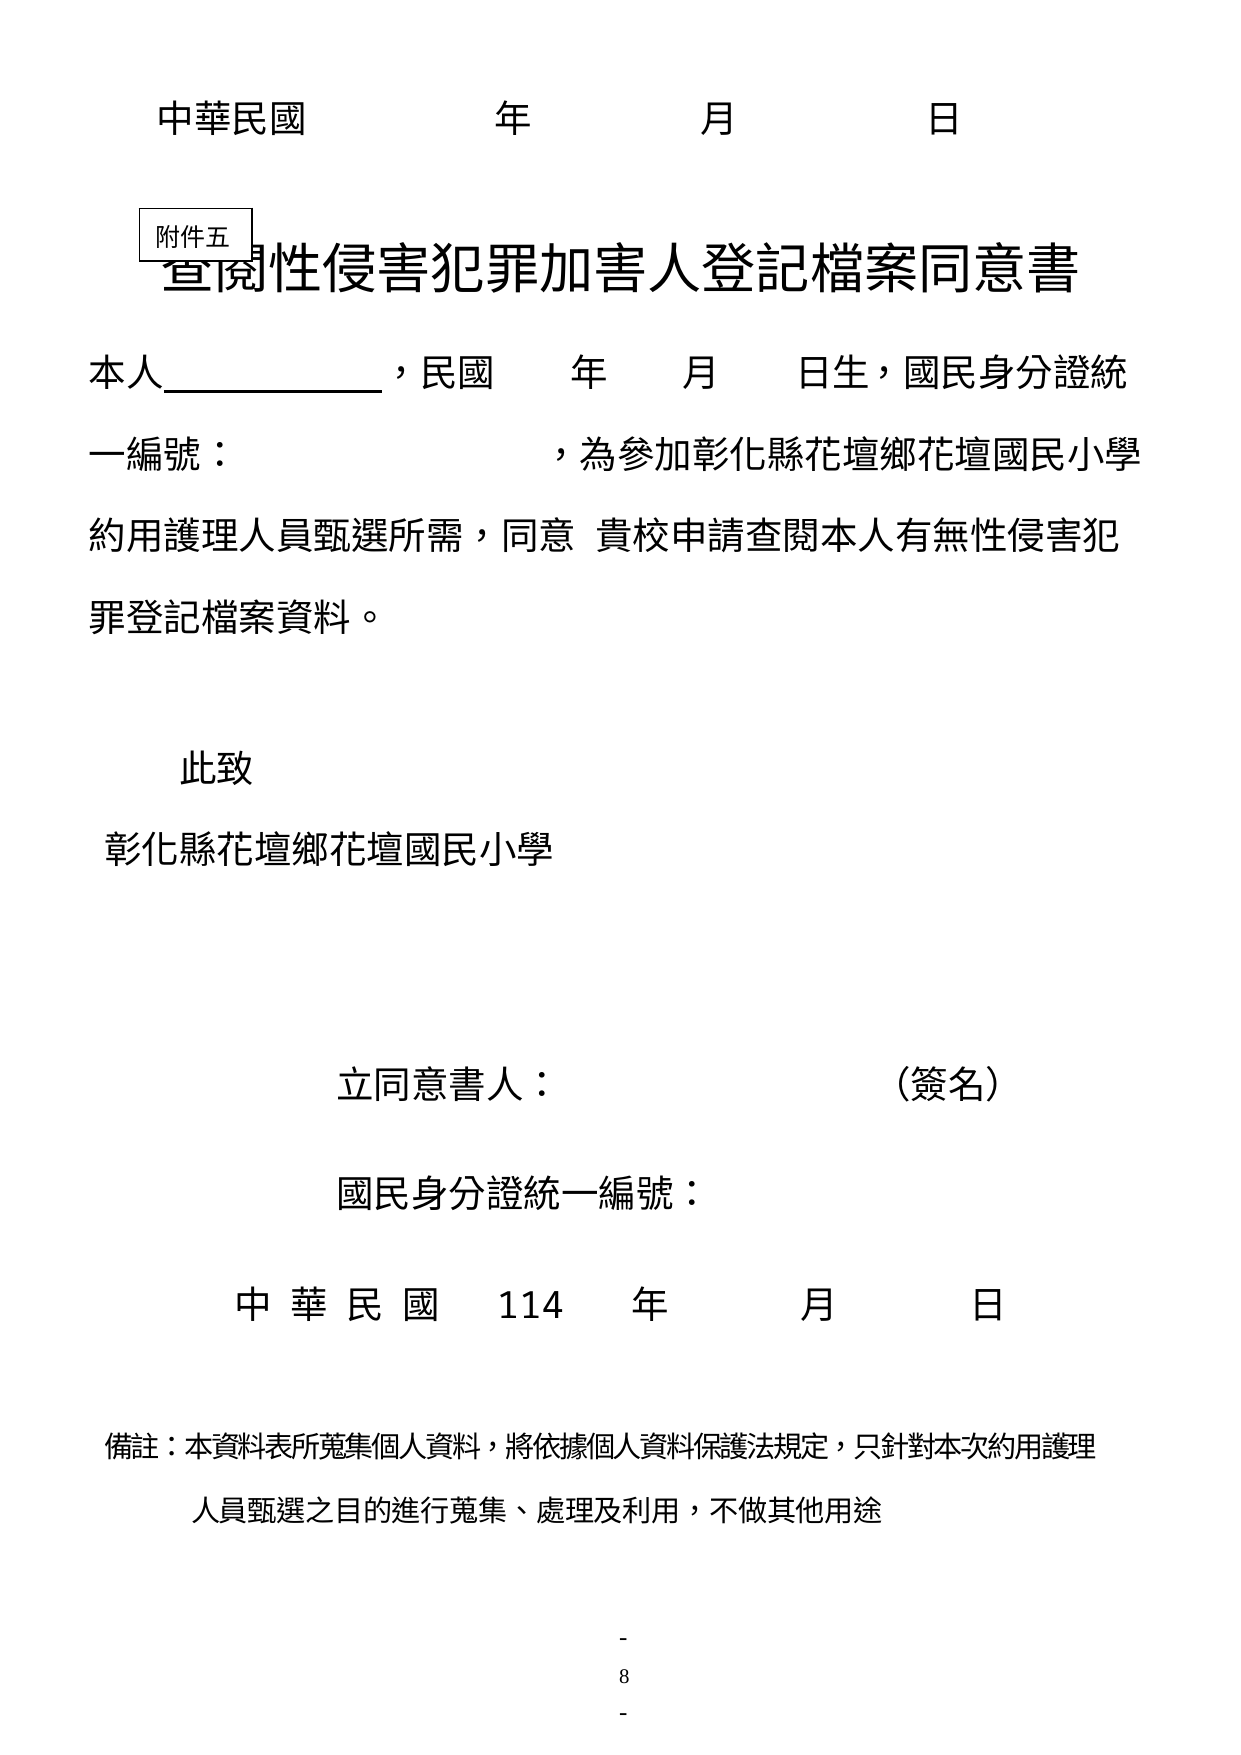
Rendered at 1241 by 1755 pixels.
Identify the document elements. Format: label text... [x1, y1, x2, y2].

text 此致 [179, 739, 1152, 793]
text 附件五 [155, 217, 236, 252]
text 彰化縣花壇鄉花壇國民小學 [104, 820, 1152, 875]
text 查閱性侵害犯罪加害人登記檔案同意書 [89, 226, 1152, 304]
text 中華民國 年 月 日 [101, 88, 1018, 143]
text 國民身分證統一編號： [89, 1164, 1152, 1218]
text 中 華 民 國 114 年 月 日 [89, 1274, 1152, 1329]
text 立同意書人： （簽名） [89, 1054, 1152, 1109]
text 備註：本資料表所蒐集個人資料，將依據個人資料保護法規定，只針對本次約用護理人員甄選之目的進行蒐集、處理及利用，不做其他用途 [104, 1424, 1116, 1529]
text 本人 ，民國 年 月 日生，國民身分證統一編號： ，為參加彰化縣花壇鄉花壇國民小學約用護理人員甄選所需，同意 貴校申請查閱本人有無性侵害犯罪登記檔案資料。 [89, 343, 1152, 642]
